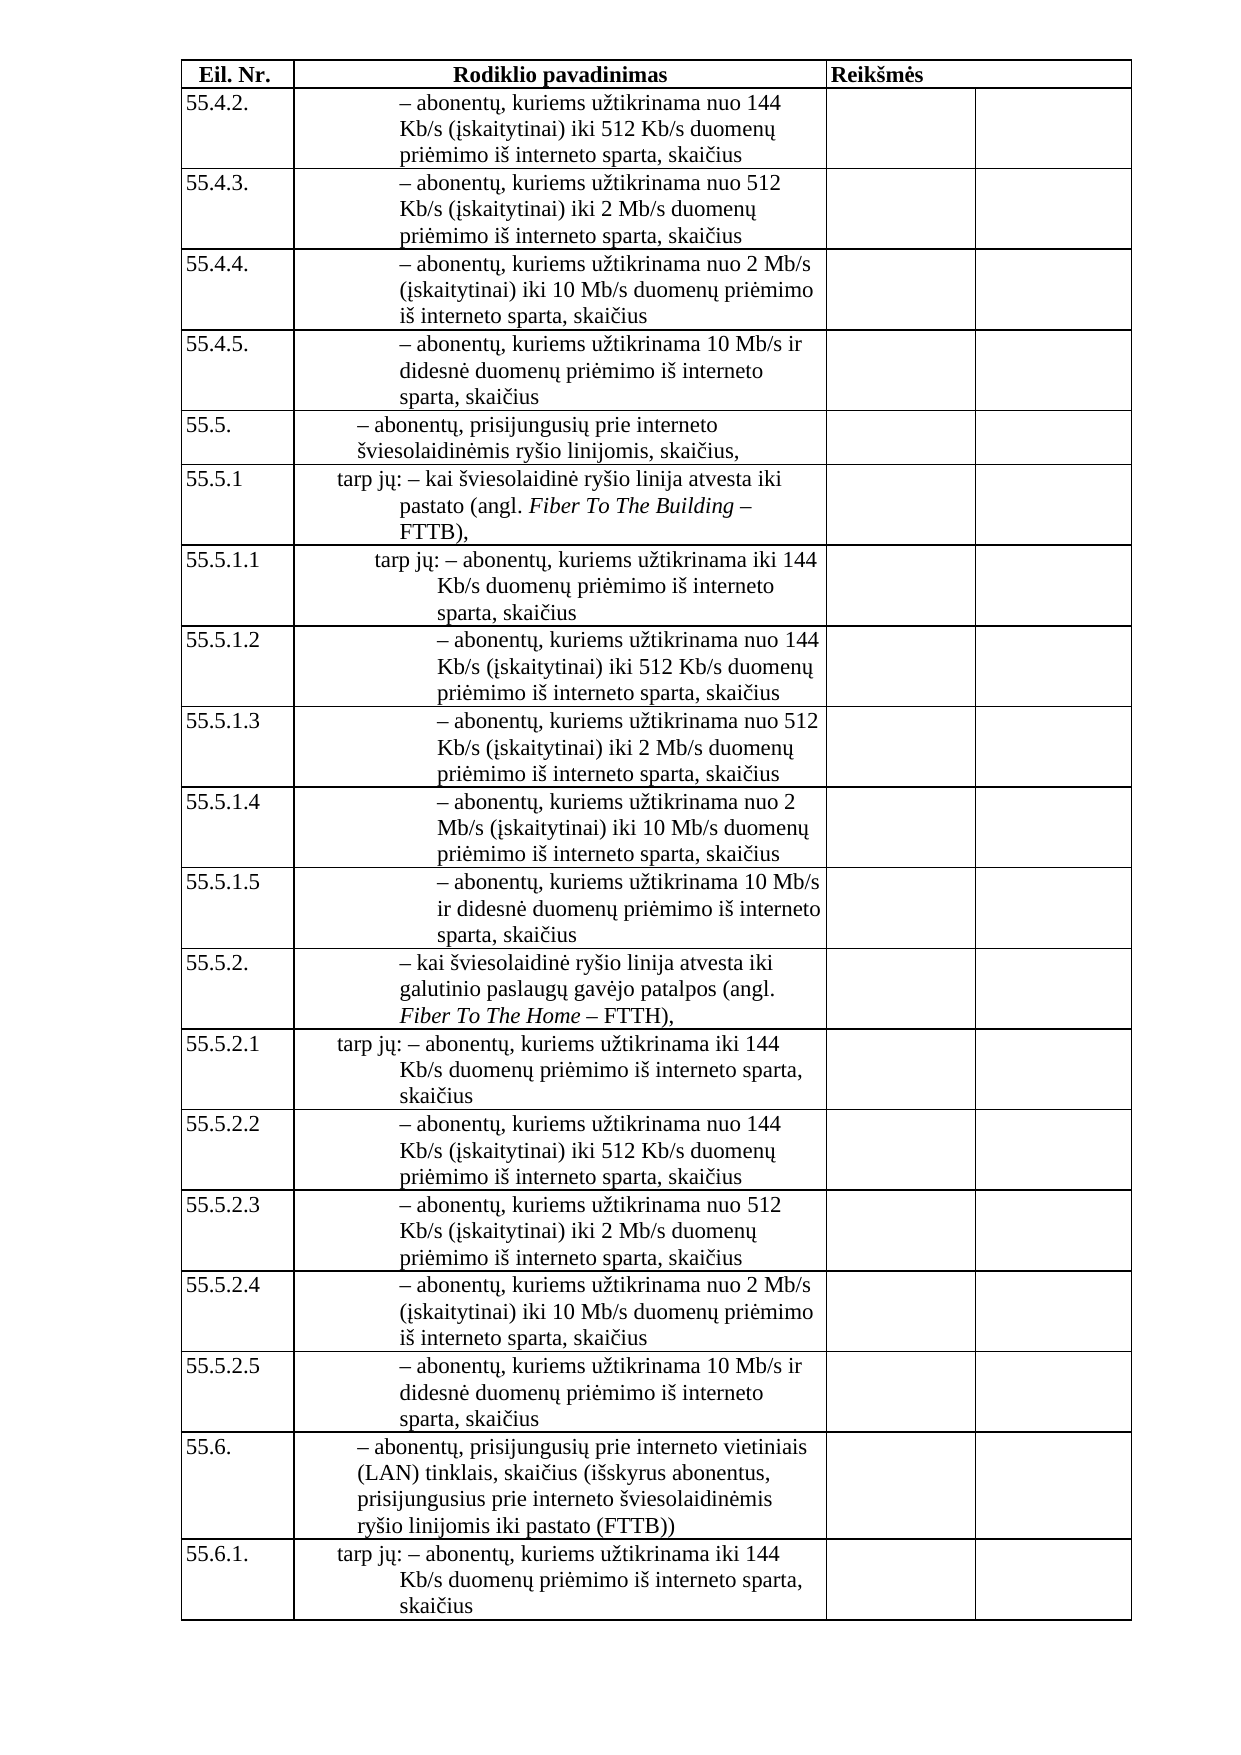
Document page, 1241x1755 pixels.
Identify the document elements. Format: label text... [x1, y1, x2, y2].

table_cell [976, 411, 1131, 464]
table_cell [976, 169, 1131, 248]
table_cell [976, 1191, 1131, 1270]
table_cell tarp jų: – abonentų, kuriems užtikrinama iki 144 Kb/s duomenų priėmimo iš interneto sparta, skaičius [295, 1540, 826, 1619]
table_cell – abonentų, kuriems užtikrinama 10 Mb/s ir didesnė duomenų priėmimo iš interneto sparta, skaičius [295, 331, 826, 409]
table_cell [976, 465, 1131, 544]
table_cell [976, 707, 1131, 786]
table_header Rodiklio pavadinimas [295, 61, 826, 87]
table_cell 55.5.1.2 [182, 627, 293, 706]
table_cell 55.6.1. [182, 1540, 293, 1619]
table_cell [827, 411, 975, 464]
table_cell [827, 169, 975, 248]
table_cell [827, 465, 975, 544]
table_cell [827, 1191, 975, 1270]
table_cell – abonentų, prisijungusių prie interneto šviesolaidinėmis ryšio linijomis, skaičius, [295, 411, 826, 464]
table_cell [827, 1352, 975, 1431]
table_cell tarp jų: – abonentų, kuriems užtikrinama iki 144 Kb/s duomenų priėmimo iš interneto sparta, skaičius [295, 1030, 826, 1109]
table_cell [976, 331, 1131, 409]
table_cell 55.5.2.3 [182, 1191, 293, 1270]
table_cell 55.4.3. [182, 169, 293, 248]
table_cell 55.5.2.1 [182, 1030, 293, 1109]
table_cell 55.5.1.4 [182, 788, 293, 867]
table_cell [976, 788, 1131, 867]
table_cell 55.5.1.3 [182, 707, 293, 786]
table_cell 55.5.1.5 [182, 868, 293, 947]
table_cell [976, 1540, 1131, 1619]
table_cell 55.5.2.5 [182, 1352, 293, 1431]
table_cell 55.5.2.4 [182, 1272, 293, 1351]
table_cell [976, 868, 1131, 947]
table_cell [827, 1540, 975, 1619]
table_cell 55.4.5. [182, 331, 293, 409]
table_cell [976, 546, 1131, 625]
table_cell [976, 949, 1131, 1028]
table_cell tarp jų: – abonentų, kuriems užtikrinama iki 144 Kb/s duomenų priėmimo iš interneto sparta, skaičius [295, 546, 826, 625]
table_cell [976, 1433, 1131, 1538]
table_cell [827, 1433, 975, 1538]
table_cell 55.5. [182, 411, 293, 464]
table_cell [827, 627, 975, 706]
table_cell – abonentų, prisijungusių prie interneto vietiniais (LAN) tinklais, skaičius (išskyrus abonentus, prisijungusius prie interneto šviesolaidinėmis ryšio linijomis iki pastato (FTTB)) [295, 1433, 826, 1538]
table_cell [827, 788, 975, 867]
table_cell [827, 546, 975, 625]
table_cell [976, 1352, 1131, 1431]
table_cell – abonentų, kuriems užtikrinama 10 Mb/s ir didesnė duomenų priėmimo iš interneto sparta, skaičius [295, 868, 826, 947]
table_cell – abonentų, kuriems užtikrinama nuo 144 Kb/s (įskaitytinai) iki 512 Kb/s duomenų priėmimo iš interneto sparta, skaičius [295, 1110, 826, 1189]
table_cell – abonentų, kuriems užtikrinama nuo 2 Mb/s (įskaitytinai) iki 10 Mb/s duomenų priėmimo iš interneto sparta, skaičius [295, 788, 826, 867]
table_cell tarp jų: – kai šviesolaidinė ryšio linija atvesta iki pastato (angl. Fiber To The Building – FTTB), [295, 465, 826, 544]
table_cell – kai šviesolaidinė ryšio linija atvesta iki galutinio paslaugų gavėjo patalpos (angl. Fiber To The Home – FTTH), [295, 949, 826, 1028]
table_cell [827, 868, 975, 947]
table_cell [976, 250, 1131, 329]
table_cell [827, 1030, 975, 1109]
table_cell [976, 627, 1131, 706]
table_cell – abonentų, kuriems užtikrinama nuo 512 Kb/s (įskaitytinai) iki 2 Mb/s duomenų priėmimo iš interneto sparta, skaičius [295, 707, 826, 786]
table_cell 55.4.4. [182, 250, 293, 329]
table_cell – abonentų, kuriems užtikrinama nuo 512 Kb/s (įskaitytinai) iki 2 Mb/s duomenų priėmimo iš interneto sparta, skaičius [295, 169, 826, 248]
table_cell [827, 707, 975, 786]
table_header Reikšmės [827, 61, 1131, 87]
table_cell 55.6. [182, 1433, 293, 1538]
table_cell – abonentų, kuriems užtikrinama nuo 2 Mb/s (įskaitytinai) iki 10 Mb/s duomenų priėmimo iš interneto sparta, skaičius [295, 1272, 826, 1351]
table_cell 55.4.2. [182, 89, 293, 168]
table_cell [827, 1272, 975, 1351]
table_cell – abonentų, kuriems užtikrinama nuo 2 Mb/s (įskaitytinai) iki 10 Mb/s duomenų priėmimo iš interneto sparta, skaičius [295, 250, 826, 329]
table_cell – abonentų, kuriems užtikrinama 10 Mb/s ir didesnė duomenų priėmimo iš interneto sparta, skaičius [295, 1352, 826, 1431]
table_cell [827, 331, 975, 409]
table_cell – abonentų, kuriems užtikrinama nuo 144 Kb/s (įskaitytinai) iki 512 Kb/s duomenų priėmimo iš interneto sparta, skaičius [295, 627, 826, 706]
table_cell 55.5.2.2 [182, 1110, 293, 1189]
table_cell [976, 1110, 1131, 1189]
table_cell [827, 1110, 975, 1189]
table_cell [976, 1272, 1131, 1351]
table_cell – abonentų, kuriems užtikrinama nuo 512 Kb/s (įskaitytinai) iki 2 Mb/s duomenų priėmimo iš interneto sparta, skaičius [295, 1191, 826, 1270]
table_cell 55.5.2. [182, 949, 293, 1028]
table_cell 55.5.1 [182, 465, 293, 544]
table_cell [976, 89, 1131, 168]
table_cell [827, 89, 975, 168]
table_cell [827, 949, 975, 1028]
table_cell 55.5.1.1 [182, 546, 293, 625]
table_cell [976, 1030, 1131, 1109]
table_cell – abonentų, kuriems užtikrinama nuo 144 Kb/s (įskaitytinai) iki 512 Kb/s duomenų priėmimo iš interneto sparta, skaičius [295, 89, 826, 168]
table_cell [827, 250, 975, 329]
table_header Eil. Nr. [182, 61, 293, 87]
